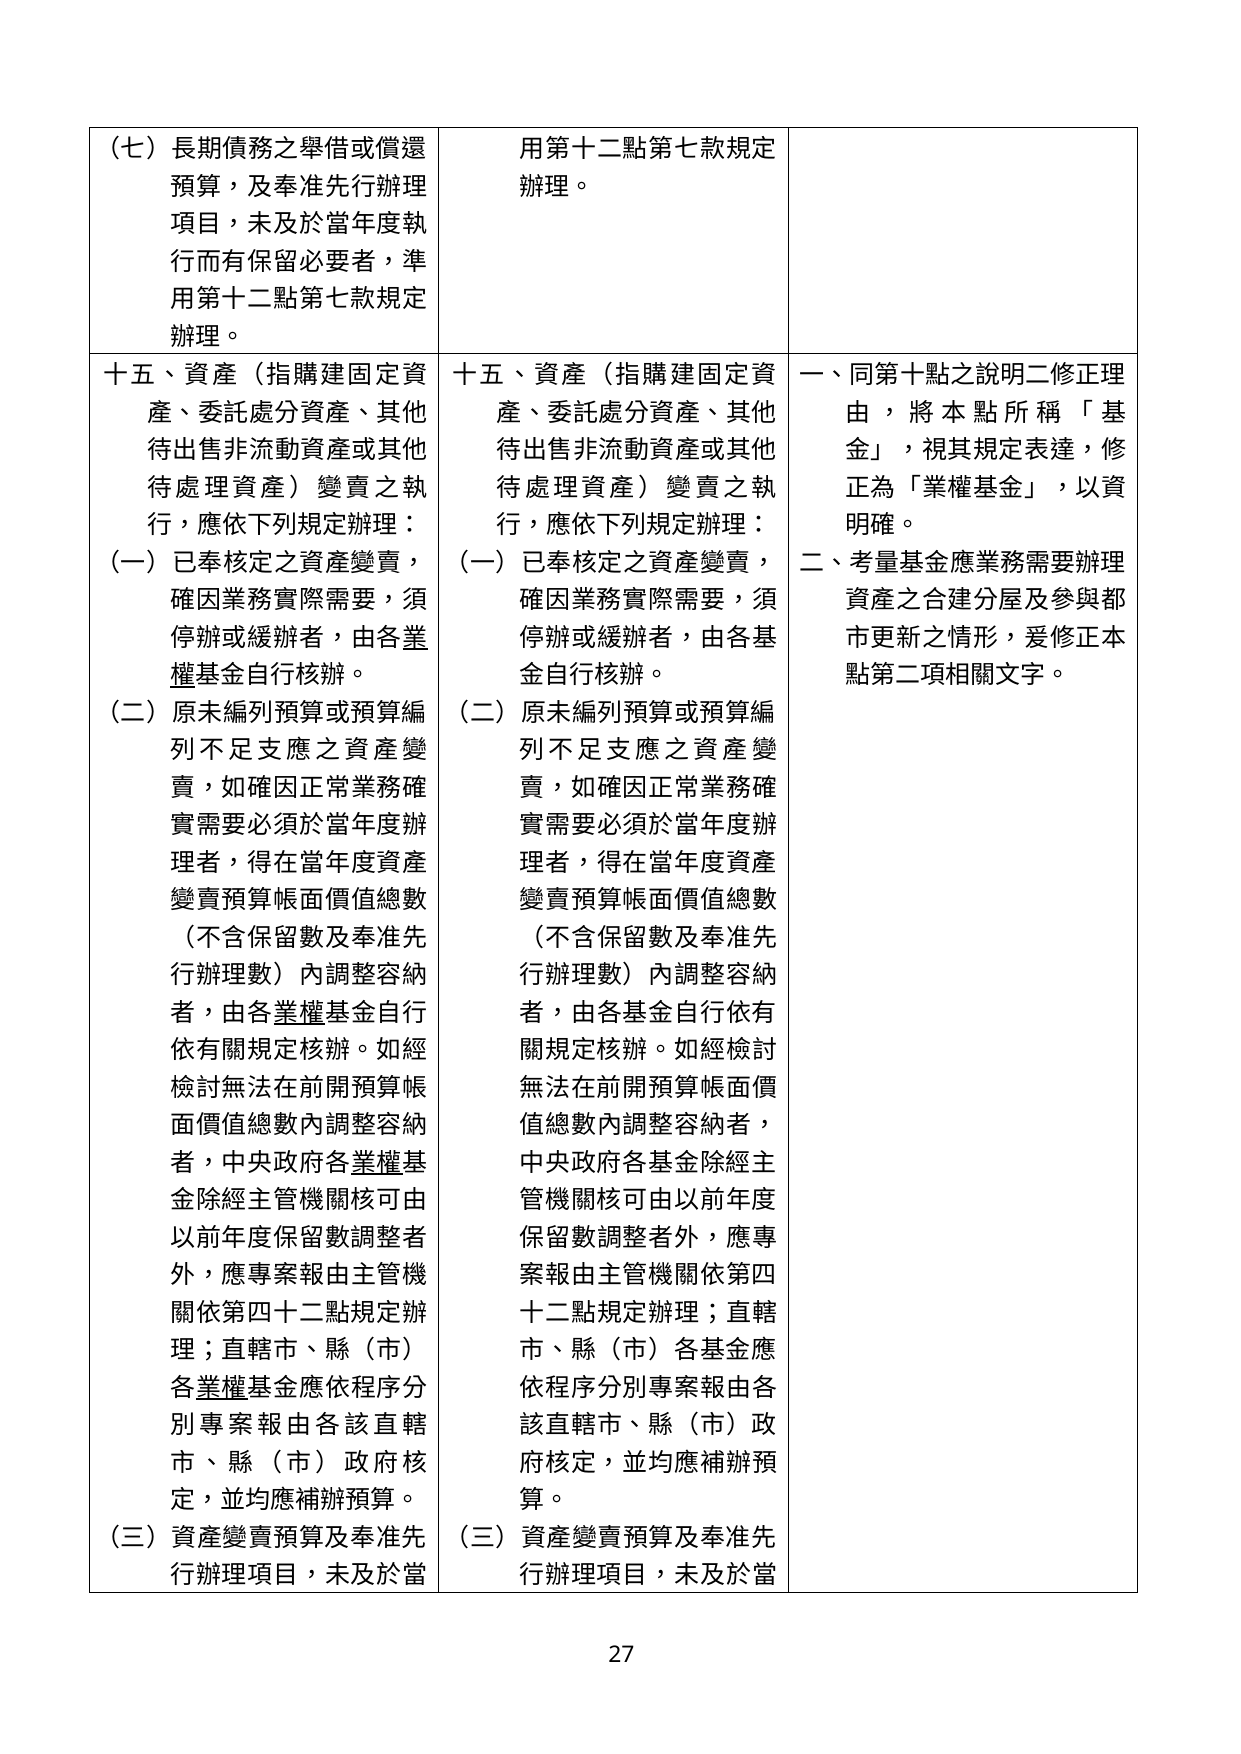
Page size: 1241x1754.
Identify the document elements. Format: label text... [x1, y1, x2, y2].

table_cell （七）長期債務之舉借或償還預算，及奉准先行辦理項目，未及於當年度執行而有保留必要者，準用第十二點第七款規定辦理。 [90, 128, 438, 353]
table_cell 一、同第十點之說明二修正理由，將本點所稱「基金」，視其規定表達，修正為「業權基金」，以資明確。 二、考量基金應業務需要辦理資產之合建分屋及參與都市更新之情形，爰修正本點第二項相關文字。 [789, 354, 1137, 1592]
table_cell 十五、資產（指購建固定資產、委託處分資產、其他待出售非流動資產或其他待處理資產）變賣之執行，應依下列規定辦理： （一）已奉核定之資產變賣，確因業務實際需要，須停辦或緩辦者，由各業權基金自行核辦。 （二）原未編列預算或預算編列不足支應之資產變賣，如確因正常業務確實需要必須於當年度辦理者，得在當年度資產變賣預算帳面價值總數（不含保留數及奉准先行辦理數）內調整容納者，由各業權基金自行依有關規定核辦。如經檢討無法在前開預算帳面價值總數內調整容納者，中央政府各業權基金除經主管機關核可由以前年度保留數調整者外，應專案報由主管機關依第四十二點規定辦理；直轄市、縣（市）各業權基金應依程序分別專案報由各該直轄市、縣（市）政府核定，並均應補辦預算。 （三）資產變賣預算及奉准先行辦理項目，未及於當 [90, 354, 438, 1592]
table_cell 用第十二點第七款規定辦理。 [439, 128, 788, 353]
table_cell [789, 128, 1137, 353]
table_cell 十五、資產（指購建固定資產、委託處分資產、其他待出售非流動資產或其他待處理資產）變賣之執行，應依下列規定辦理： （一）已奉核定之資產變賣，確因業務實際需要，須停辦或緩辦者，由各基金自行核辦。 （二）原未編列預算或預算編列不足支應之資產變賣，如確因正常業務確實需要必須於當年度辦理者，得在當年度資產變賣預算帳面價值總數（不含保留數及奉准先行辦理數）內調整容納者，由各基金自行依有關規定核辦。如經檢討無法在前開預算帳面價值總數內調整容納者，中央政府各基金除經主管機關核可由以前年度保留數調整者外，應專案報由主管機關依第四十二點規定辦理；直轄市、縣（市）各基金應依程序分別專案報由各該直轄市、縣（市）政府核定，並均應補辦預算。 （三）資產變賣預算及奉准先行辦理項目，未及於當 [439, 354, 788, 1592]
